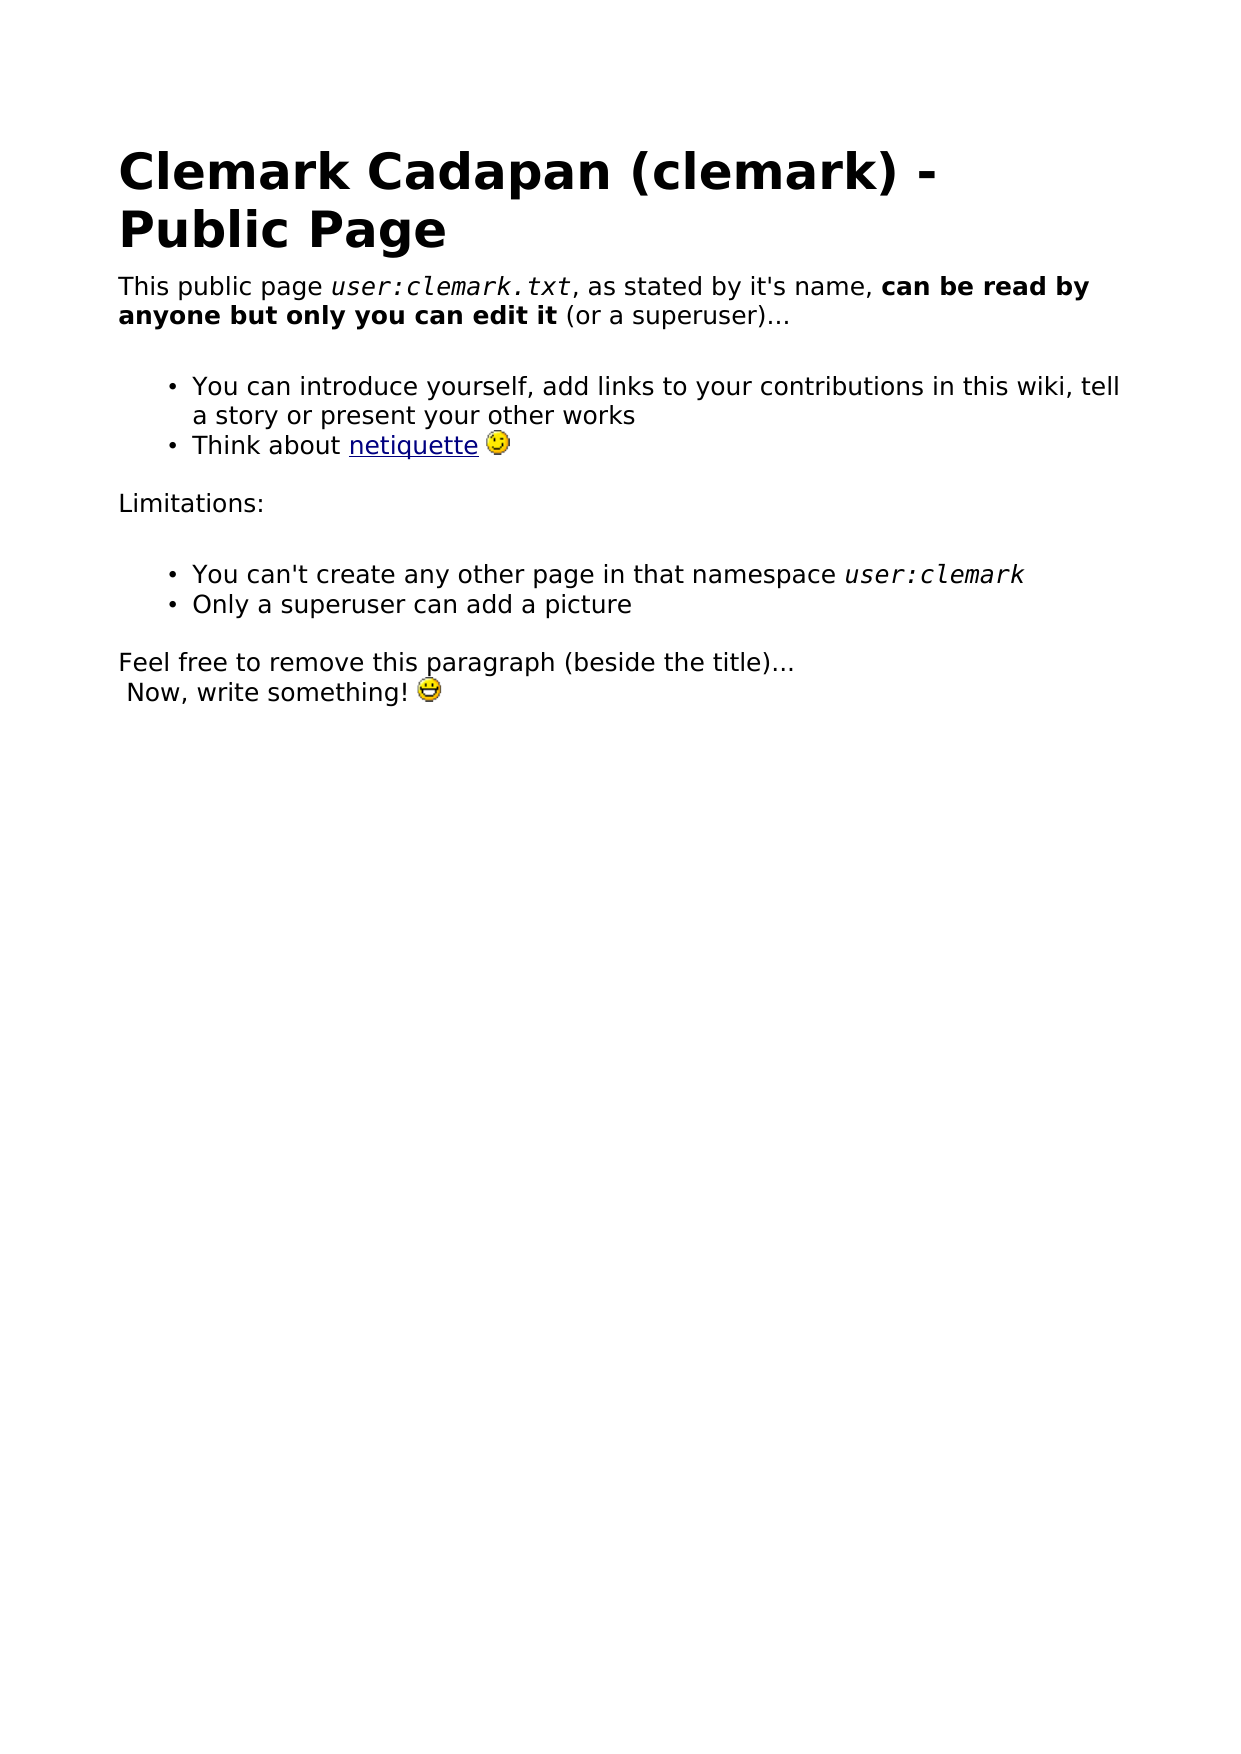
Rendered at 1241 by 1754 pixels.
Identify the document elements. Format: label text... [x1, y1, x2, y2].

subtitle Clemark Cadapan (clemark) - Public Page [118, 143, 1122, 259]
text Feel free to remove this paragraph (beside the title)... Now, write something! [118, 648, 1122, 707]
list You can introduce yourself, add links to your contributions in this wiki, tell a story or present your other works [177, 372, 1122, 431]
list Think about netiquette [177, 431, 1122, 460]
picture [486, 430, 510, 455]
text Limitations: [118, 489, 1122, 519]
picture [417, 677, 442, 702]
text This public page user:clemark.txt, as stated by it's name, can be read by anyone but only you can edit it (or a superuser)... [118, 272, 1122, 330]
list You can't create any other page in that namespace user:clemark [177, 561, 1122, 590]
list Only a superuser can add a picture [177, 590, 1122, 619]
